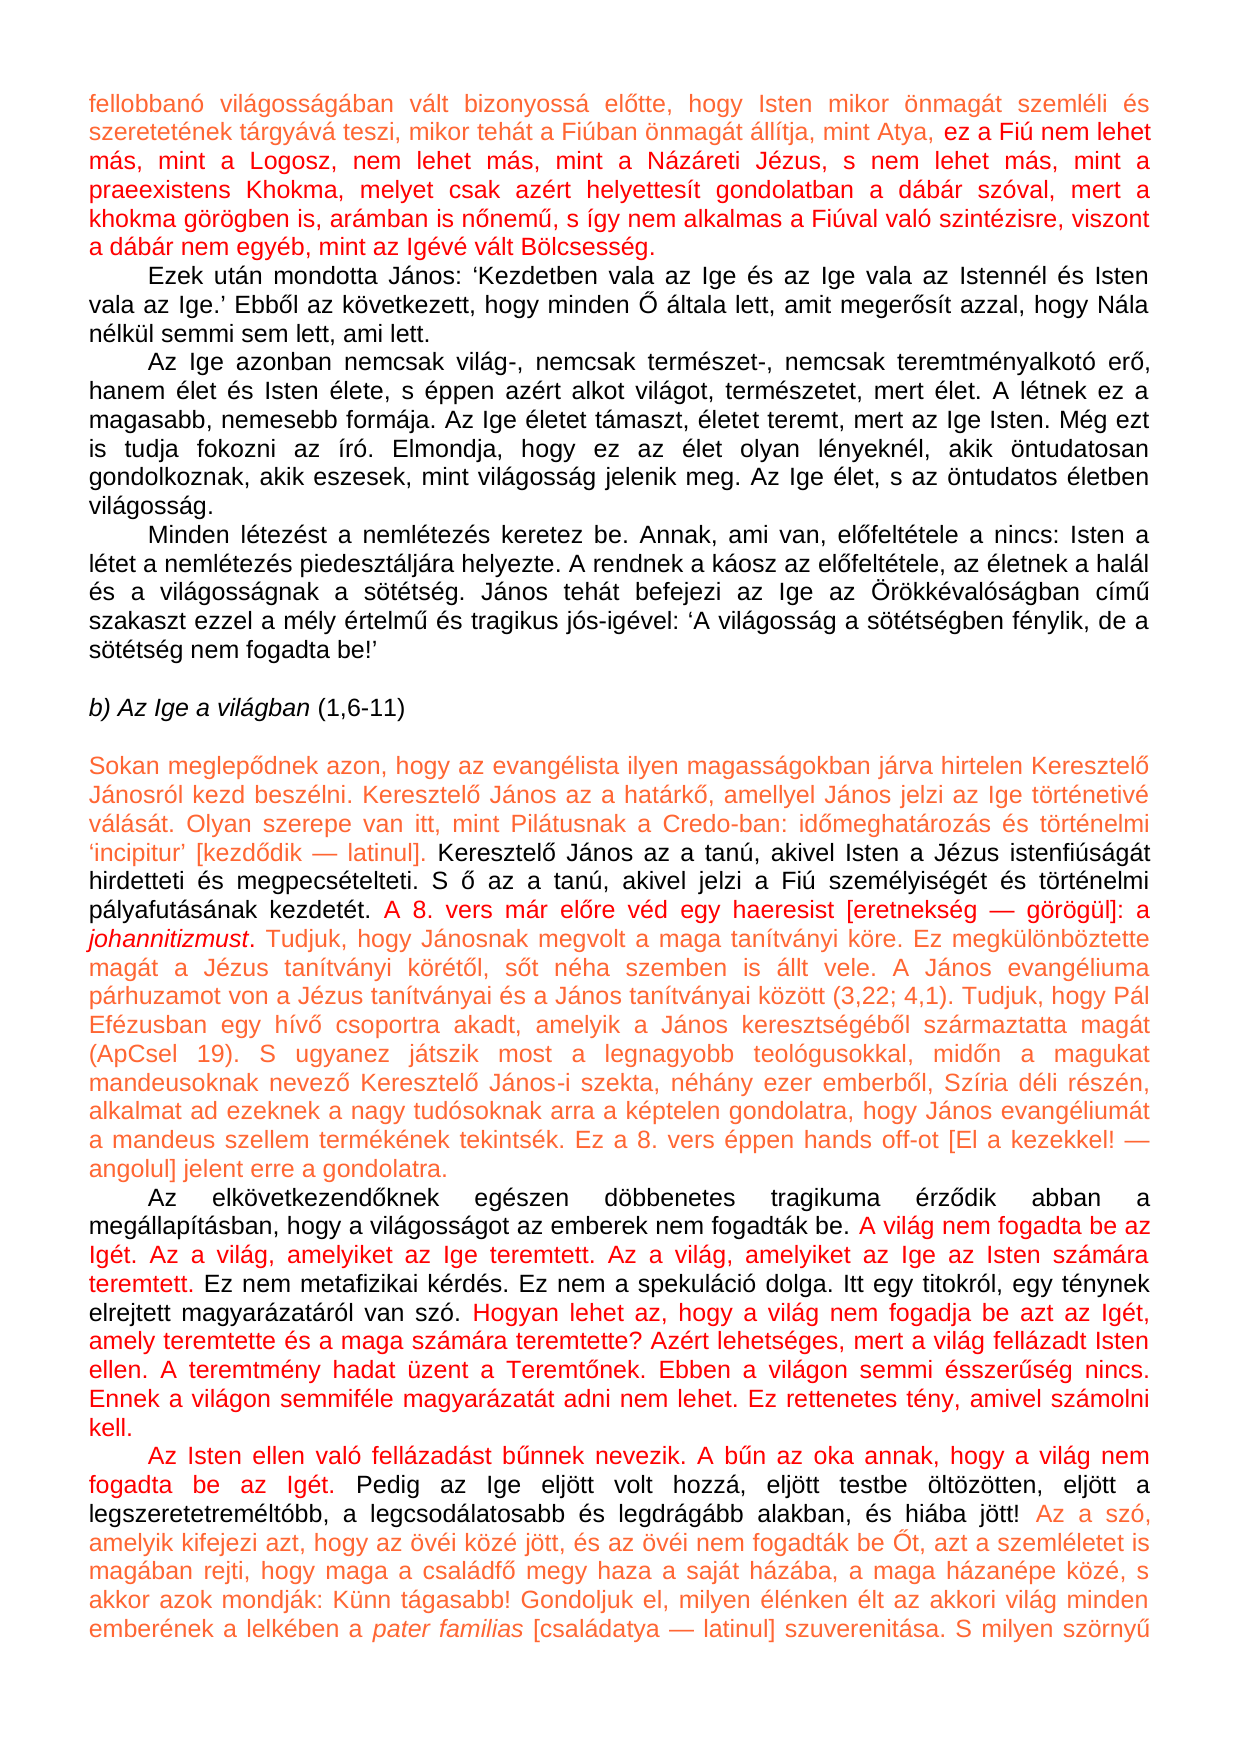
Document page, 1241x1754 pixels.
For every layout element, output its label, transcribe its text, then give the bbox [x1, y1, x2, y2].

text b) Az Ige a világban (1,6-11) [88, 693, 1152, 722]
text Az Ige azonban nemcsak világ‑, nemcsak természet‑, nemcsak teremtményalkotó erő, hanem élet és Isten élete, s éppen azért alkot világot, természetet, mert élet. A létnek ez a magasabb, nemesebb formája. Az Ige életet támaszt, életet teremt, mert az Ige Isten. Még ezt is tudja fokozni az író. Elmondja, hogy ez az élet olyan lényeknél, akik öntudatosan gondolkoznak, akik eszesek, mint világosság jelenik meg. Az Ige élet, s az öntudatos életben világosság. [88, 347, 1152, 520]
text fellobbanó világosságában vált bizonyossá előtte, hogy Isten mikor önmagát szemléli és szeretetének tárgyává teszi, mikor tehát a Fiúban önmagát állítja, mint Atya, ez a Fiú nem lehet más, mint a Logosz, nem lehet más, mint a Názáreti Jézus, s nem lehet más, mint a praeexistens Khokma, melyet csak azért helyettesít gondolatban a dábár szóval, mert a khokma görögben is, arámban is nőnemű, s így nem alkalmas a Fiúval való szintézisre, viszont a dábár nem egyéb, mint az Igévé vált Bölcsesség. [88, 88, 1152, 261]
text Sokan meglepődnek azon, hogy az evangélista ilyen magasságokban járva hirtelen Keresztelő Jánosról kezd beszélni. Keresztelő János az a határkő, amellyel János jelzi az Ige történetivé válását. Olyan szerepe van itt, mint Pilátusnak a Credo-ban: időmeghatározás és történelmi ‘incipitur’ [kezdődik — latinul]. Keresztelő János az a tanú, akivel Isten a Jézus istenfiúságát hirdetteti és megpecsételteti. S ő az a tanú, akivel jelzi a Fiú személyiségét és történelmi pályafutásának kezdetét. A 8. vers már előre véd egy haeresist [eretnekség — görögül]: a johannitizmust. Tudjuk, hogy Jánosnak megvolt a maga tanítványi köre. Ez megkülönböztette magát a Jézus tanítványi körétől, sőt néha szemben is állt vele. A János evangéliuma párhuzamot von a Jézus tanítványai és a János tanítványai között (3,22; 4,1). Tudjuk, hogy Pál Efézusban egy hívő csoportra akadt, amelyik a János keresztségéből származtatta magát (ApCsel 19). S ugyanez játszik most a legnagyobb teológusokkal, midőn a magukat mandeusoknak nevező Keresztelő János‑i szekta, néhány ezer emberből, Szíria déli részén, alkalmat ad ezeknek a nagy tudósoknak arra a képtelen gondolatra, hogy János evangéliumát a mandeus szellem termékének tekintsék. Ez a 8. vers éppen hands off-ot [El a kezekkel! — angolul] jelent erre a gondolatra. [88, 751, 1152, 1182]
text Ezek után mondotta János: ‘Kezdetben vala az Ige és az Ige vala az Istennél és Isten vala az Ige.’ Ebből az következett, hogy minden Ő általa lett, amit megerősít azzal, hogy Nála nélkül semmi sem lett, ami lett. [88, 261, 1152, 347]
text Az elkövetkezendőknek egészen döbbenetes tragikuma érződik abban a megállapításban, hogy a világosságot az emberek nem fogadták be. A világ nem fogadta be az Igét. Az a világ, amelyiket az Ige teremtett. Az a világ, amelyiket az Ige az Isten számára teremtett. Ez nem metafizikai kérdés. Ez nem a spekuláció dolga. Itt egy titokról, egy ténynek elrejtett magyarázatáról van szó. Hogyan lehet az, hogy a világ nem fogadja be azt az Igét, amely teremtette és a maga számára teremtette? Azért lehetséges, mert a világ fellázadt Isten ellen. A teremtmény hadat üzent a Teremtőnek. Ebben a világon semmi ésszerűség nincs. Ennek a világon semmiféle magyarázatát adni nem lehet. Ez rettenetes tény, amivel számolni kell. [88, 1182, 1152, 1441]
text Minden létezést a nemlétezés keretez be. Annak, ami van, előfeltétele a nincs: Isten a létet a nemlétezés piedesztáljára helyezte. A rendnek a káosz az előfeltétele, az életnek a halál és a világosságnak a sötétség. János tehát befejezi az Ige az Örökkévalóságban című szakaszt ezzel a mély értelmű és tragikus jós-igével: ‘A világosság a sötétségben fénylik, de a sötétség nem fogadta be!’ [88, 520, 1152, 663]
text Az Isten ellen való fellázadást bűnnek nevezik. A bűn az oka annak, hogy a világ nem fogadta be az Igét. Pedig az Ige eljött volt hozzá, eljött testbe öltözötten, eljött a legszeretetreméltóbb, a legcsodálatosabb és legdrágább alakban, és hiába jött! Az a szó, amelyik kifejezi azt, hogy az övéi közé jött, és az övéi nem fogadták be Őt, azt a szemléletet is magában rejti, hogy maga a családfő megy haza a saját házába, a maga házanépe közé, s akkor azok mondják: Künn tágasabb! Gondoljuk el, milyen élénken élt az akkori világ minden emberének a lelkében a pater familias [családatya — latinul] szuverenitása. S milyen szörnyű [88, 1441, 1152, 1642]
